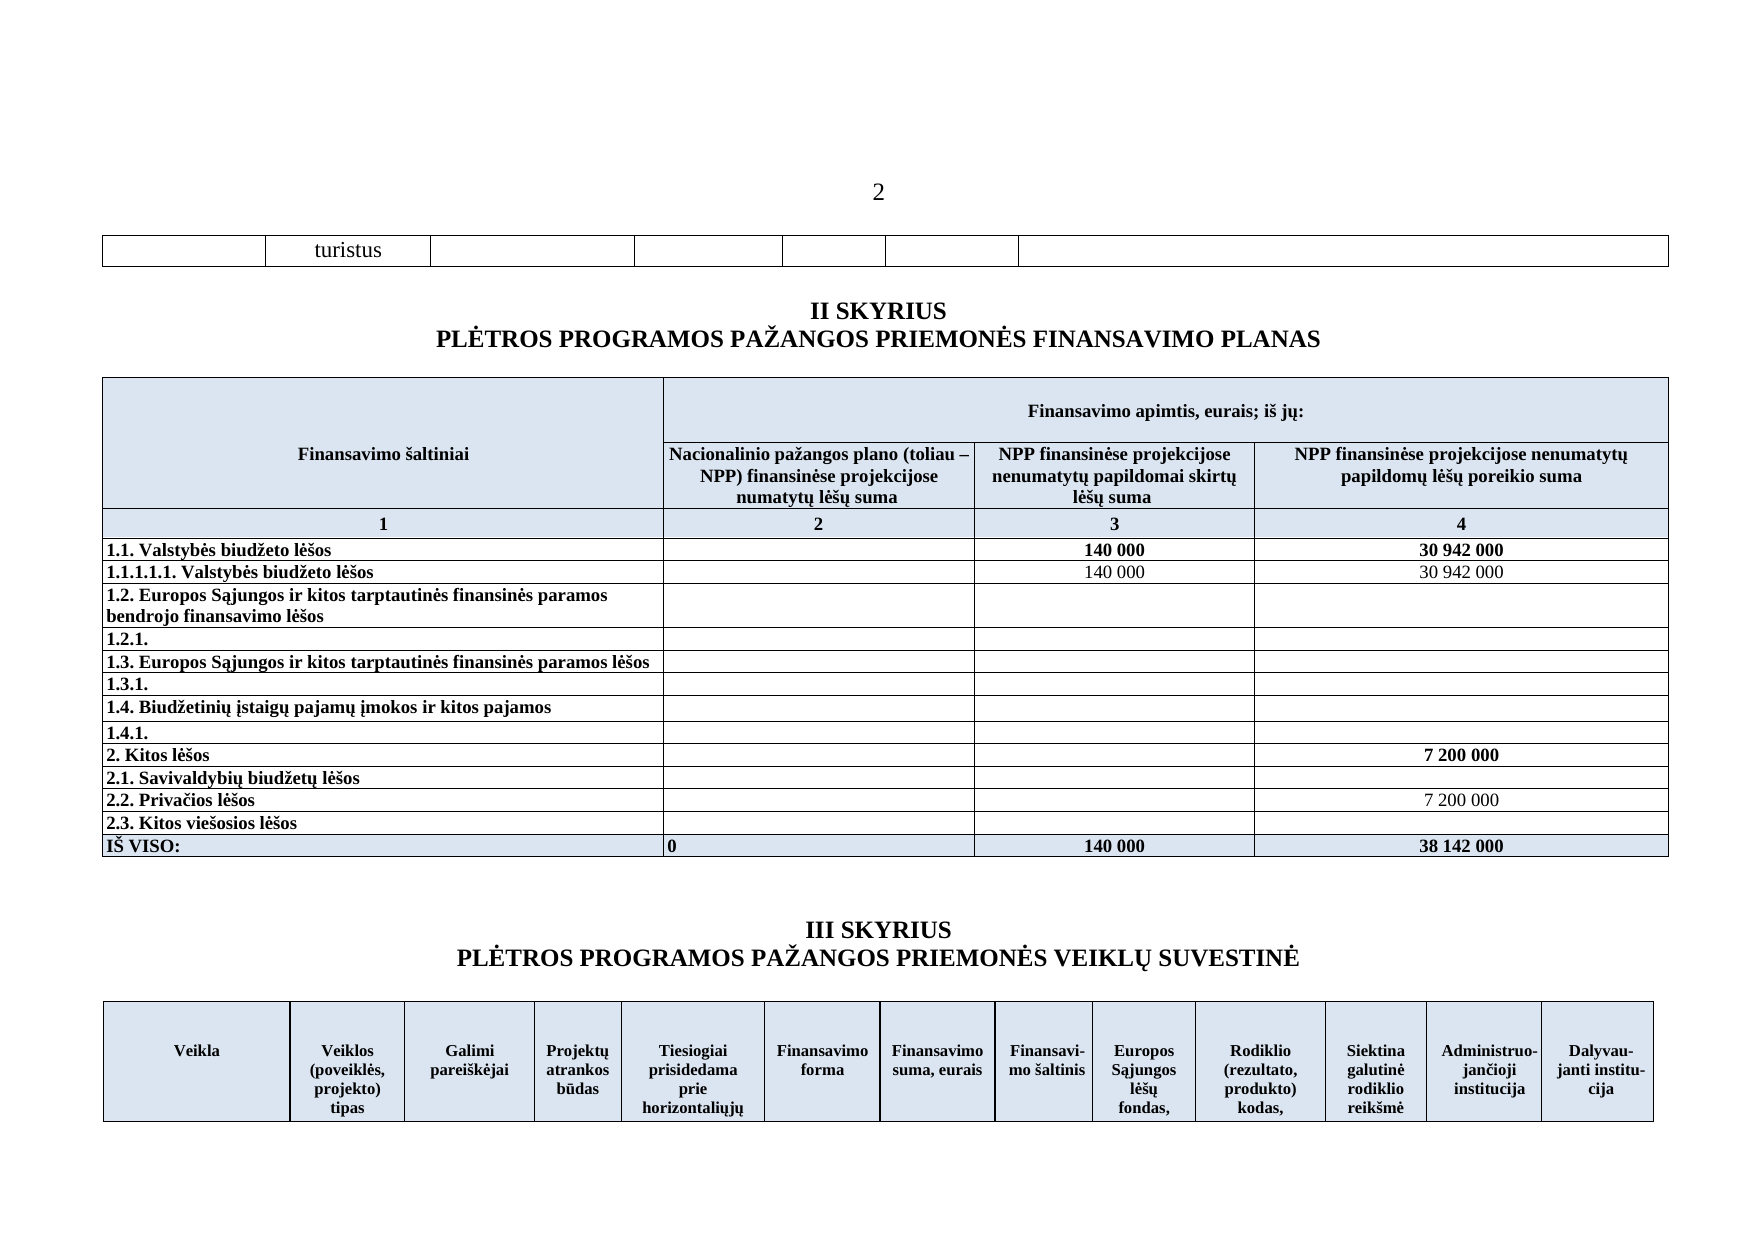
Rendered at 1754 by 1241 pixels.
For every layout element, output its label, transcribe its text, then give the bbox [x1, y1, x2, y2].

table_header Finansavi-mo šaltinis [996, 1002, 1092, 1121]
table_cell [635, 236, 782, 266]
table_header Finansavimo apimtis, eurais; iš jų: [664, 378, 1668, 442]
table_cell [1255, 651, 1668, 672]
table_cell [664, 561, 974, 583]
table_cell [975, 767, 1254, 788]
table_cell 1 [103, 509, 663, 537]
table_header Veiklos (poveiklės, projekto) tipas [291, 1002, 404, 1121]
table_cell NPP finansinėse projekcijose nenumatytų papildomų lėšų poreikio suma [1255, 443, 1668, 508]
table_cell 1.2.1. [103, 628, 663, 649]
table_cell [103, 236, 265, 266]
table_header Tiesiogiai prisidedama prie horizontaliųjų [622, 1002, 764, 1121]
table_header Finansavimo šaltiniai [103, 378, 663, 508]
table_cell [975, 744, 1254, 766]
table_cell [975, 673, 1254, 695]
table_cell [664, 722, 974, 743]
table_cell NPP finansinėse projekcijose nenumatytų papildomai skirtų lėšų suma [975, 443, 1254, 508]
table_cell [664, 744, 974, 766]
table_header Rodiklio (rezultato, produkto) kodas, [1196, 1002, 1325, 1121]
text PLĖTROS PROGRAMOS PAŽANGOS PRIEMONĖS VEIKLŲ SUVESTINĖ [103, 943, 1653, 972]
table_cell 2.1. Savivaldybių biudžetų lėšos [103, 767, 663, 788]
table_cell 1.4. Biudžetinių įstaigų pajamų įmokos ir kitos pajamos [103, 696, 663, 721]
table_cell [1255, 584, 1668, 627]
table_cell 2 [664, 509, 974, 537]
table_cell 1.4.1. [103, 722, 663, 743]
table_header Projektų atrankos būdas [535, 1002, 621, 1121]
table_cell [664, 673, 974, 695]
table_cell [975, 696, 1254, 721]
table_cell [664, 812, 974, 833]
table_cell turistus [266, 236, 430, 266]
table_header Administruo-jančioji institucija [1427, 1002, 1541, 1121]
table_cell 140 000 [975, 835, 1254, 856]
table_cell 1.2. Europos Sąjungos ir kitos tarptautinės finansinės paramos bendrojo finansavimo lėšos [103, 584, 663, 627]
table_cell 2.3. Kitos viešosios lėšos [103, 812, 663, 833]
table_cell 0 [664, 835, 974, 856]
table_cell [886, 236, 1018, 266]
table_cell [664, 628, 974, 649]
table_header Finansavimo forma [765, 1002, 879, 1121]
table_header Galimi pareiškėjai [405, 1002, 534, 1121]
table_cell 1.3. Europos Sąjungos ir kitos tarptautinės finansinės paramos lėšos [103, 651, 663, 672]
table_cell [1255, 696, 1668, 721]
table_cell [975, 789, 1254, 811]
table_cell Nacionalinio pažangos plano (toliau – NPP) finansinėse projekcijose numatytų lėšų suma [664, 443, 974, 508]
table_cell 30 942 000 [1255, 539, 1668, 560]
table_cell [664, 584, 974, 627]
table_cell 7 200 000 [1255, 744, 1668, 766]
table_cell [664, 696, 974, 721]
table_cell 140 000 [975, 539, 1254, 560]
table_cell [975, 584, 1254, 627]
table_cell 140 000 [975, 561, 1254, 583]
table_header Finansavimo suma, eurais [881, 1002, 994, 1121]
table_cell [975, 812, 1254, 833]
table_cell [1255, 767, 1668, 788]
text III SKYRIUS [103, 915, 1653, 943]
table_cell [1255, 722, 1668, 743]
table_cell [431, 236, 634, 266]
table_header Dalyvau-janti institu-cija [1542, 1002, 1653, 1121]
table_cell 7 200 000 [1255, 789, 1668, 811]
table_cell 1.1.1.1.1. Valstybės biudžeto lėšos [103, 561, 663, 583]
table_cell 1.1. Valstybės biudžeto lėšos [103, 539, 663, 560]
table_cell [664, 789, 974, 811]
table_cell IŠ VISO: [103, 835, 663, 856]
table_cell [664, 767, 974, 788]
table_cell [783, 236, 885, 266]
table_cell [664, 539, 974, 560]
table_cell [664, 651, 974, 672]
table_cell [975, 628, 1254, 649]
table_cell 30 942 000 [1255, 561, 1668, 583]
table_cell [1019, 236, 1668, 266]
text II SKYRIUS [103, 296, 1653, 324]
table_cell 2.2. Privačios lėšos [103, 789, 663, 811]
table_cell [1255, 673, 1668, 695]
text PLĖTROS PROGRAMOS PAŽANGOS PRIEMONĖS FINANSAVIMO PLANAS [103, 324, 1653, 353]
table_cell 38 142 000 [1255, 835, 1668, 856]
table_cell 1.3.1. [103, 673, 663, 695]
table_cell 4 [1255, 509, 1668, 537]
table_header Veikla [104, 1002, 289, 1121]
table_cell [975, 651, 1254, 672]
table_cell [975, 722, 1254, 743]
table_cell [1255, 812, 1668, 833]
table_header Europos Sąjungos lėšų fondas, [1093, 1002, 1195, 1121]
table_cell 3 [975, 509, 1254, 537]
table_cell [1255, 628, 1668, 649]
table_header Siektina galutinė rodiklio reikšmė [1326, 1002, 1426, 1121]
table_cell 2. Kitos lėšos [103, 744, 663, 766]
